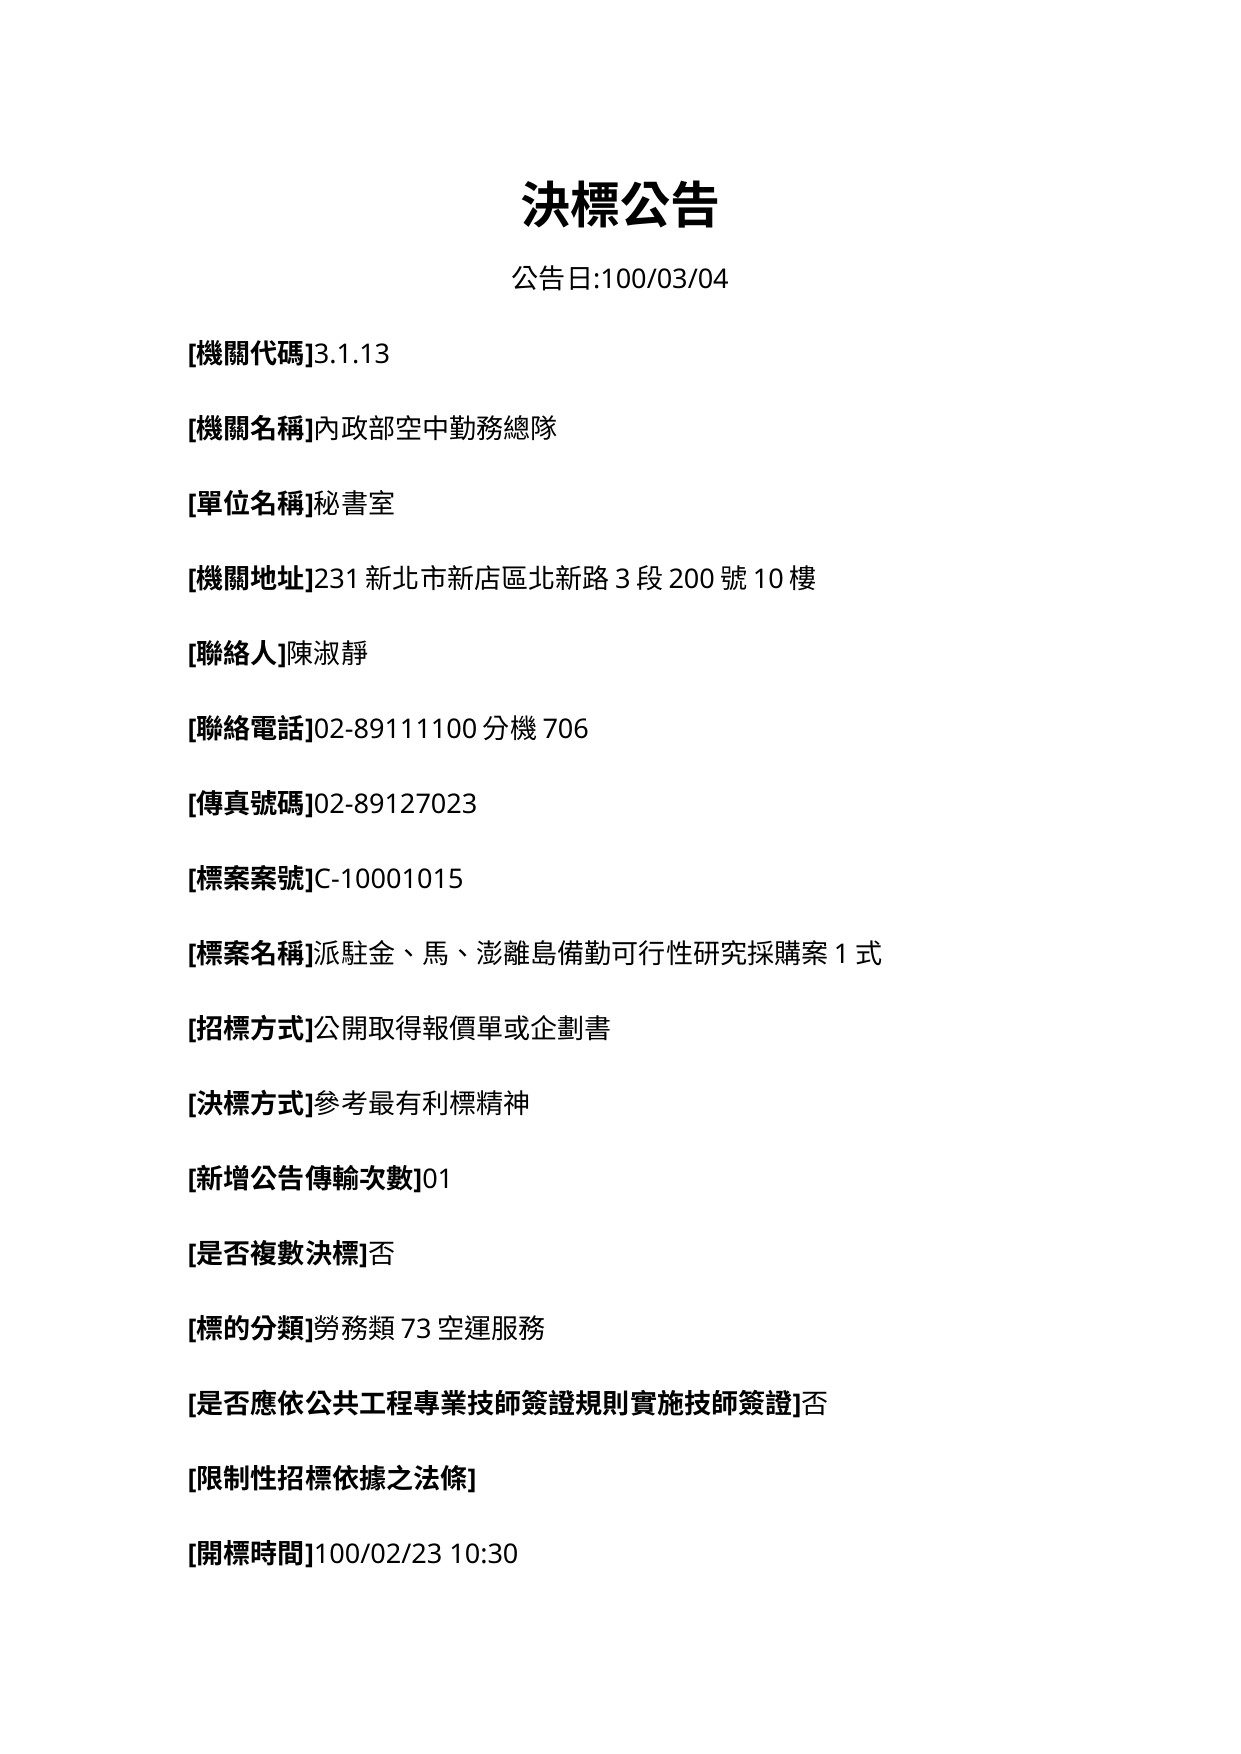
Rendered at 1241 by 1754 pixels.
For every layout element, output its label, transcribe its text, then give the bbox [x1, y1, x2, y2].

text [機關代碼]3.1.13 [機關名稱]內政部空中勤務總隊 [單位名稱]秘書室 [機關地址]231新北市新店區北新路3段200號10樓 [聯絡人]陳淑靜 [聯絡電話]02-89111100分機706 [傳真號碼]02-89127023 [標案案號]C-10001015 [標案名稱]派駐金、馬、澎離島備勤可行性研究採購案1式 [招標方式]公開取得報價單或企劃書 [決標方式]參考最有利標精神 [新增公告傳輸次數]01 [是否複數決標]否 [標的分類]勞務類73空運服務 [是否應依公共工程專業技師簽證規則實施技師簽證]否 [限制性招標依據之法條] [開標時間]100/02/23 10:30 [187, 314, 1053, 1589]
text 公告日:100/03/04 [187, 239, 1053, 314]
subtitle 決標公告 [187, 164, 1053, 239]
